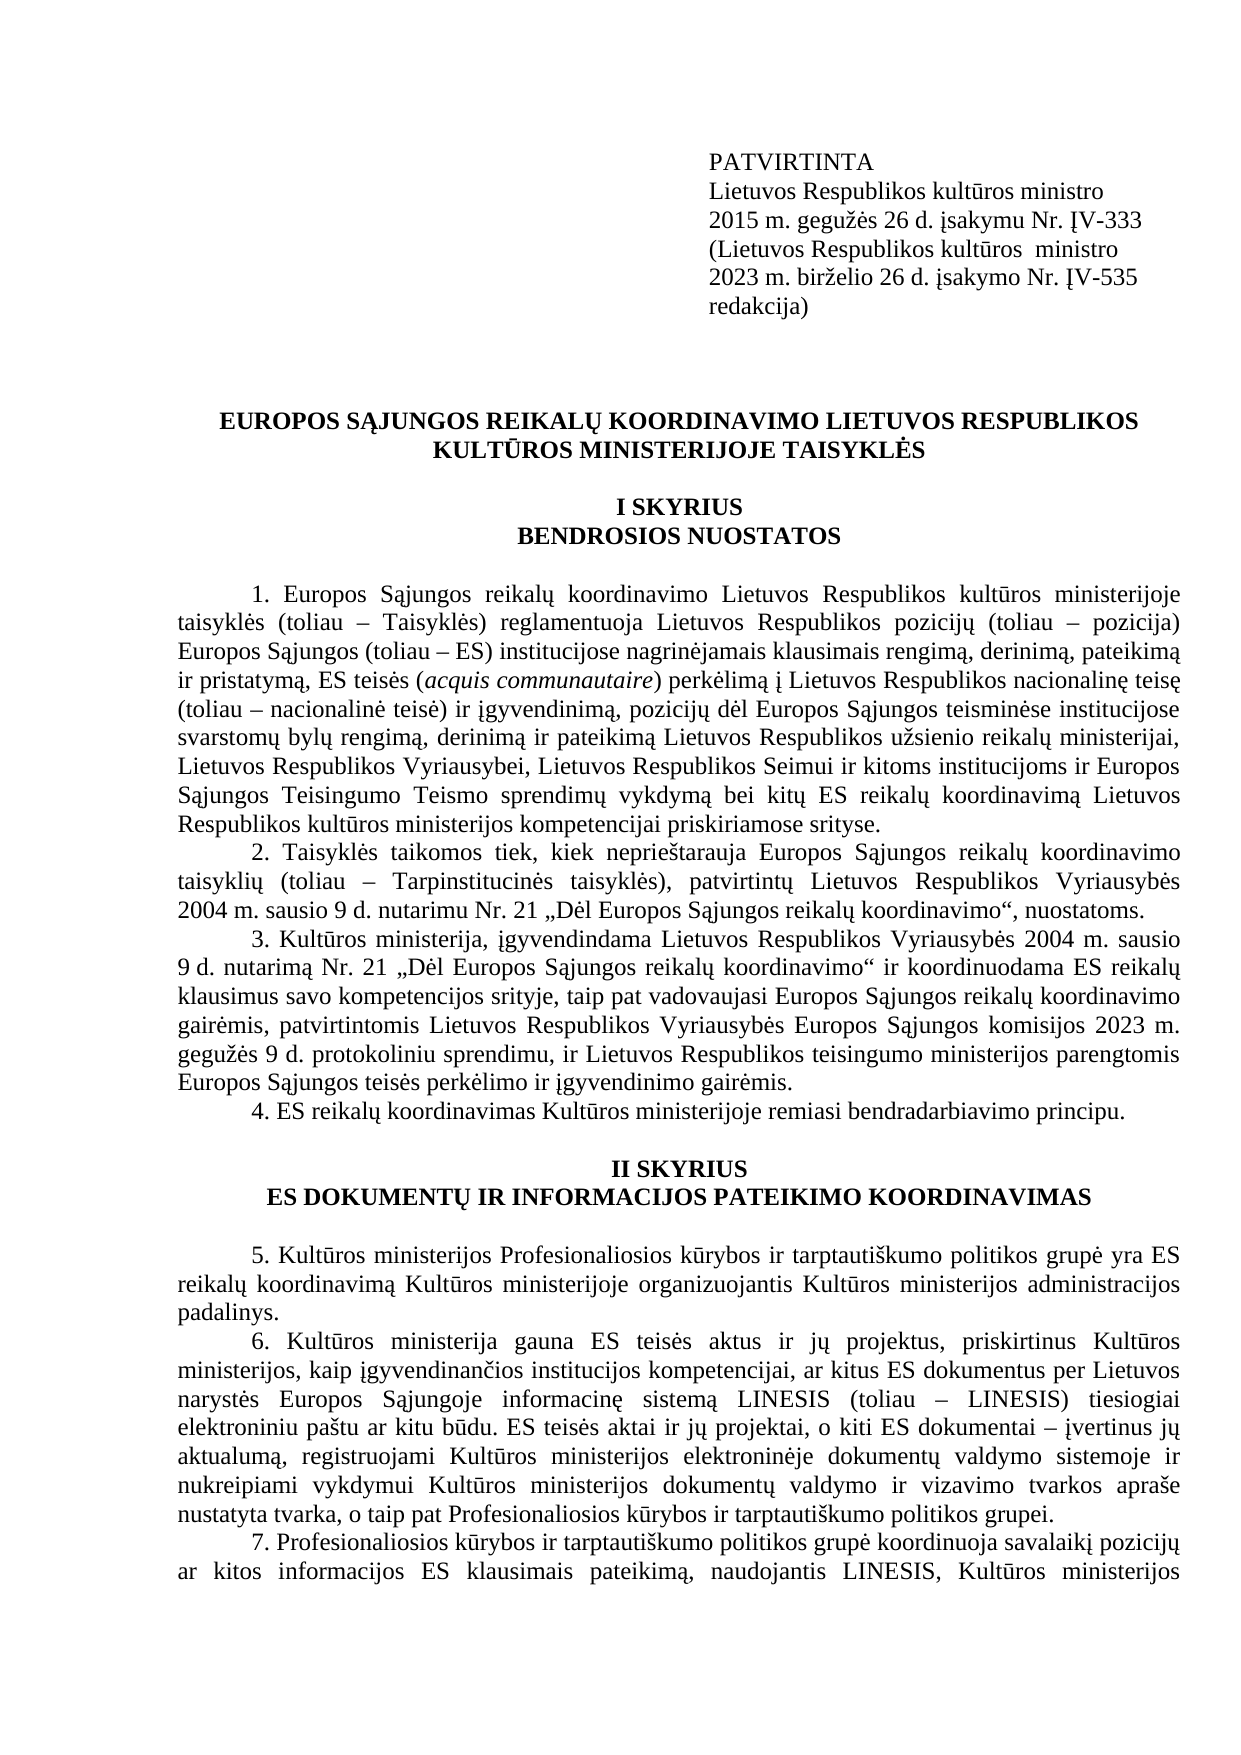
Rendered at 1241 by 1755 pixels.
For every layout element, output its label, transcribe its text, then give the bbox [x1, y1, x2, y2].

text BENDROSIOS NUOSTATOS [177, 521, 1181, 550]
text ES Dokumentų ir informacijos pateikimo KOORDINAVIMAS [177, 1182, 1181, 1211]
text II SKYRIUS [177, 1154, 1181, 1182]
text 2023 m. birželio 26 d. įsakymo Nr. ĮV-535 [694, 262, 1181, 291]
text (Lietuvos Respublikos kultūros ministro [694, 234, 1181, 262]
text 5. Kultūros ministerijos Profesionaliosios kūrybos ir tarptautiškumo politikos grupė yra ES reikalų koordinavimą Kultūros ministerijoje organizuojantis Kultūros ministerijos administracijos padalinys. [177, 1240, 1181, 1326]
text 3. Kultūros ministerija, įgyvendindama Lietuvos Respublikos Vyriausybės 2004 m. sausio 9 d. nutarimą Nr. 21 „Dėl Europos Sąjungos reikalų koordinavimo“ ir koordinuodama ES reikalų klausimus savo kompetencijos srityje, taip pat vadovaujasi Europos Sąjungos reikalų koordinavimo gairėmis, patvirtintomis Lietuvos Respublikos Vyriausybės Europos Sąjungos komisijos 2023 m. gegužės 9 d. protokoliniu sprendimu, ir Lietuvos Respublikos teisingumo ministerijos parengtomis Europos Sąjungos teisės perkėlimo ir įgyvendinimo gairėmis. [177, 924, 1181, 1096]
text 7. Profesionaliosios kūrybos ir tarptautiškumo politikos grupė koordinuoja savalaikį pozicijų ar kitos informacijos ES klausimais pateikimą, naudojantis LINESIS, Kultūros ministerijos [177, 1527, 1181, 1585]
text redakcija) [694, 291, 1181, 320]
text EUROPOS SĄJUNGOS REIKALŲ KOORDINAVIMO LIETUVOS RESPUBLIKOS KULTŪROS MINISTERIJOJE TAISYKLĖS [177, 406, 1181, 464]
text I SKYRIUS [177, 492, 1181, 521]
text Lietuvos Respublikos kultūros ministro [177, 176, 1181, 205]
text PATVIRTINTA [177, 147, 1181, 176]
text 2015 m. gegužės 26 d. įsakymu Nr. ĮV-333 [177, 205, 1181, 234]
text 4. ES reikalų koordinavimas Kultūros ministerijoje remiasi bendradarbiavimo principu. [177, 1096, 1181, 1125]
text 1. Europos Sąjungos reikalų koordinavimo Lietuvos Respublikos kultūros ministerijoje taisyklės (toliau – Taisyklės) reglamentuoja Lietuvos Respublikos pozicijų (toliau – pozicija) Europos Sąjungos (toliau – ES) institucijose nagrinėjamais klausimais rengimą, derinimą, pateikimą ir pristatymą, ES teisės (acquis communautaire) perkėlimą į Lietuvos Respublikos nacionalinę teisę (toliau – nacionalinė teisė) ir įgyvendinimą, pozicijų dėl Europos Sąjungos teisminėse institucijose svarstomų bylų rengimą, derinimą ir pateikimą Lietuvos Respublikos užsienio reikalų ministerijai, Lietuvos Respublikos Vyriausybei, Lietuvos Respublikos Seimui ir kitoms institucijoms ir Europos Sąjungos Teisingumo Teismo sprendimų vykdymą bei kitų ES reikalų koordinavimą Lietuvos Respublikos kultūros ministerijos kompetencijai priskiriamose srityse. [177, 579, 1181, 837]
text 6. Kultūros ministerija gauna ES teisės aktus ir jų projektus, priskirtinus Kultūros ministerijos, kaip įgyvendinančios institucijos kompetencijai, ar kitus ES dokumentus per Lietuvos narystės Europos Sąjungoje informacinę sistemą LINESIS (toliau – LINESIS) tiesiogiai elektroniniu paštu ar kitu būdu. ES teisės aktai ir jų projektai, o kiti ES dokumentai – įvertinus jų aktualumą, registruojami Kultūros ministerijos elektroninėje dokumentų valdymo sistemoje ir nukreipiami vykdymui Kultūros ministerijos dokumentų valdymo ir vizavimo tvarkos apraše nustatyta tvarka, o taip pat Profesionaliosios kūrybos ir tarptautiškumo politikos grupei. [177, 1326, 1181, 1527]
text 2. Taisyklės taikomos tiek, kiek neprieštarauja Europos Sąjungos reikalų koordinavimo taisyklių (toliau – Tarpinstitucinės taisyklės), patvirtintų Lietuvos Respublikos Vyriausybės 2004 m. sausio 9 d. nutarimu Nr. 21 „Dėl Europos Sąjungos reikalų koordinavimo“, nuostatoms. [177, 837, 1181, 924]
